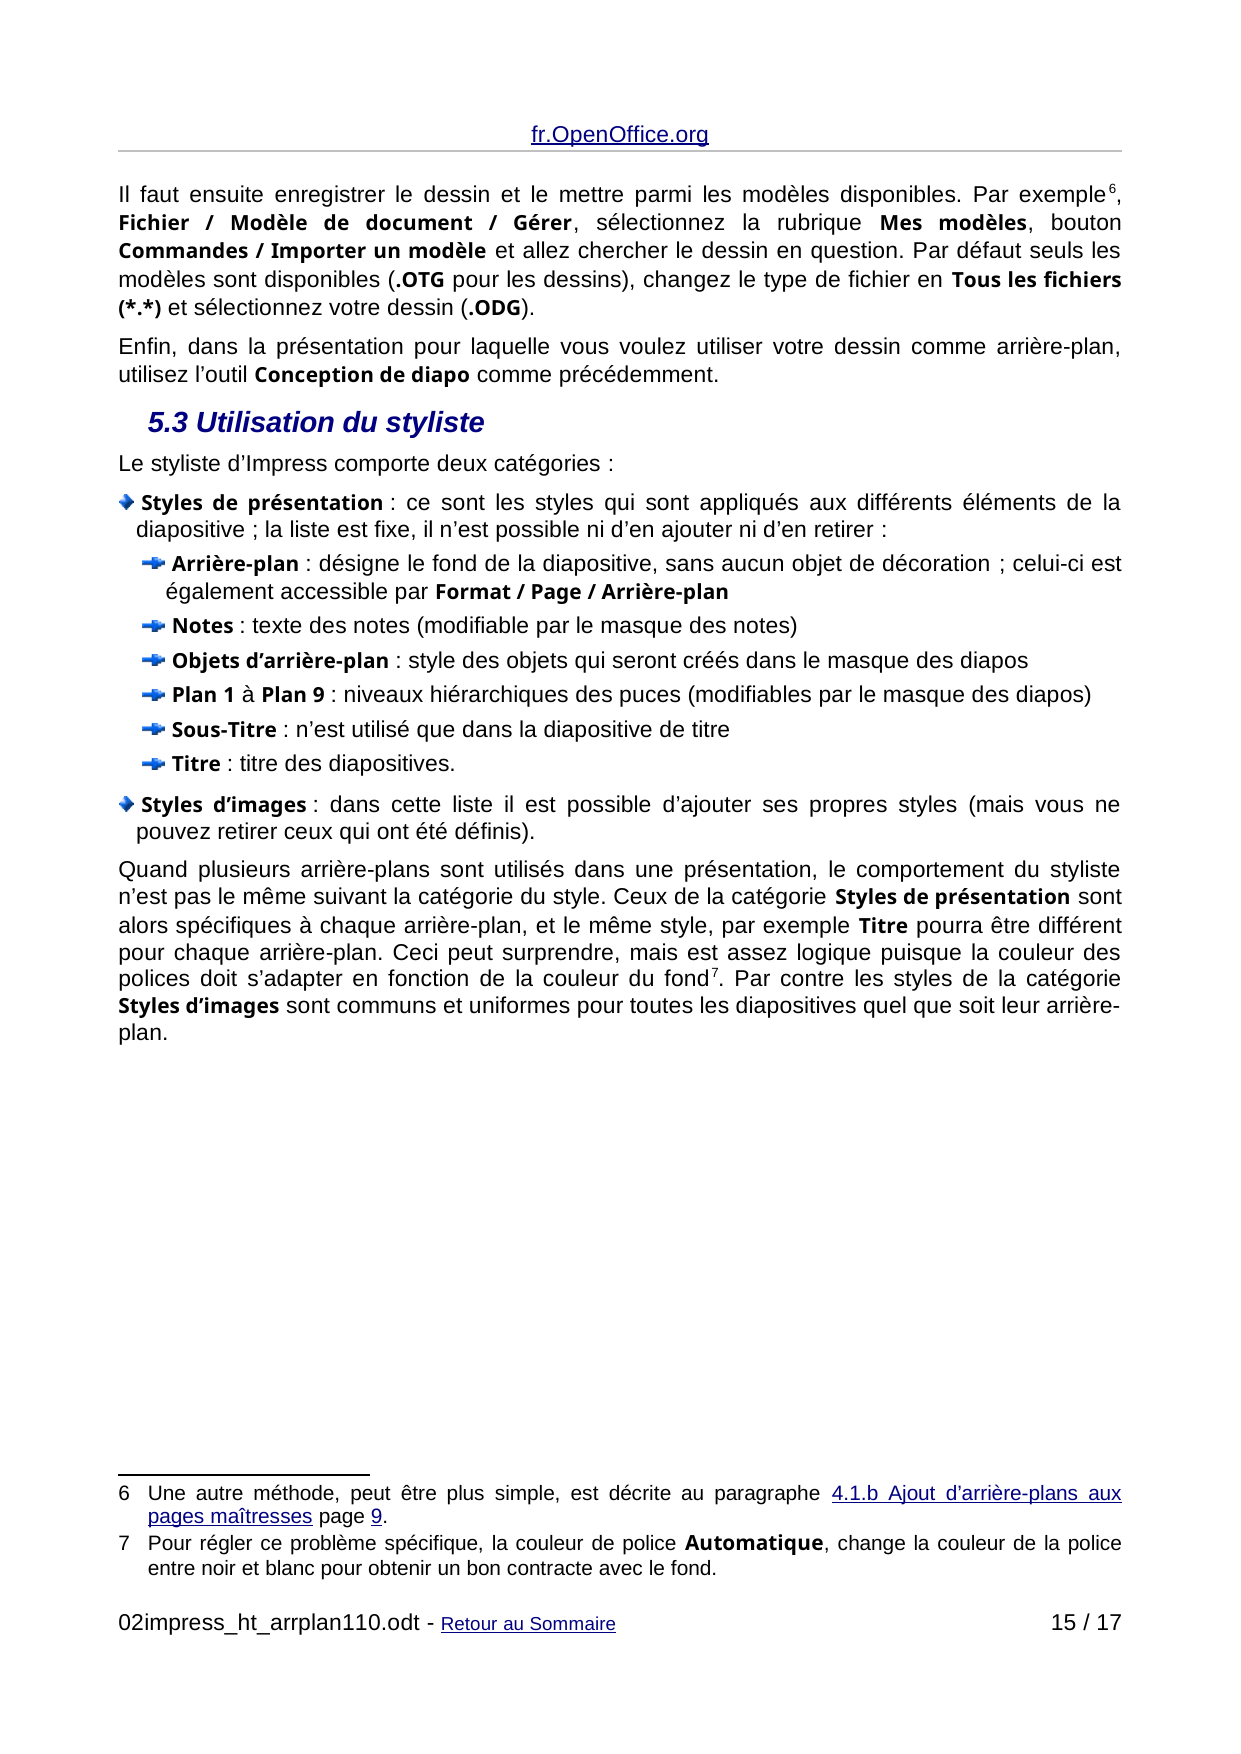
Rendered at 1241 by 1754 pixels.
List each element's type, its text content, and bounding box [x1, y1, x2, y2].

picture [142, 654, 165, 666]
list Sous-Titre : n’est utilisé que dans la diapositive de titre [142, 715, 1122, 743]
list Styles de présentation : ce sont les styles qui sont appliqués aux différents éléments de la diapositive ; la liste est fixe, il n’est possible ni d’en ajouter ni d’en retirer : [118, 488, 1122, 542]
picture [142, 758, 165, 770]
picture [119, 796, 134, 812]
text Il faut ensuite enregistrer le dessin et le mettre parmi les modèles disponibles. Par exemple, Fichier / Modèle de document / Gérer, sélectionnez la rubrique Mes modèles, bouton Commandes / Importer un modèle et allez chercher le dessin en question. Par défaut seuls les modèles sont disponibles (.OTG pour les dessins), changez le type de fichier en Tous les fichiers (*.*) et sélectionnez votre dessin (.ODG). [118, 182, 1122, 322]
list Styles d’images : dans cette liste il est possible d’ajouter ses propres styles (mais vous ne pouvez retirer ceux qui ont été définis). [118, 790, 1122, 844]
list Notes : texte des notes (modifiable par le masque des notes) [142, 611, 1122, 640]
picture [142, 689, 165, 701]
text Pour régler ce problème spécifique, la couleur de police Automatique, change la couleur de la police entre noir et blanc pour obtenir un bon contracte avec le fond. [118, 1528, 1122, 1580]
list Plan 1 à Plan 9 : niveaux hiérarchiques des puces (modifiables par le masque des diapos) [142, 680, 1122, 709]
list Objets d’arrière-plan : style des objets qui seront créés dans le masque des diapos [142, 646, 1122, 674]
list Arrière-plan : désigne le fond de la diapositive, sans aucun objet de décoration ; celui-ci est également accessible par Format / Page / Arrière-plan [142, 548, 1122, 606]
list Titre : titre des diapositives. [142, 749, 1122, 778]
text Une autre méthode, peut être plus simple, est décrite au paragraphe 4.1.b Ajout d’arrière-plans aux pages maîtresses page 9. [118, 1481, 1122, 1528]
picture [119, 494, 134, 510]
picture [142, 620, 165, 632]
subtitle Utilisation du styliste [148, 406, 1122, 438]
picture [142, 557, 165, 569]
picture [142, 723, 165, 735]
text Le styliste d’Impress comporte deux catégories : [118, 450, 1122, 476]
text Quand plusieurs arrière-plans sont utilisés dans une présentation, le comportement du styliste n’est pas le même suivant la catégorie du style. Ceux de la catégorie Styles de présentation sont alors spécifiques à chaque arrière-plan, et le même style, par exemple Titre pourra être différent pour chaque arrière-plan. Ceci peut surprendre, mais est assez logique puisque la couleur des polices doit s’adapter en fonction de la couleur du fond. Par contre les styles de la catégorie Styles d’images sont communs et uniformes pour toutes les diapositives quel que soit leur arrière-plan. [118, 856, 1122, 1046]
text Enfin, dans la présentation pour laquelle vous voulez utiliser votre dessin comme arrière-plan, utilisez l’outil Conception de diapo comme précédemment. [118, 333, 1122, 388]
